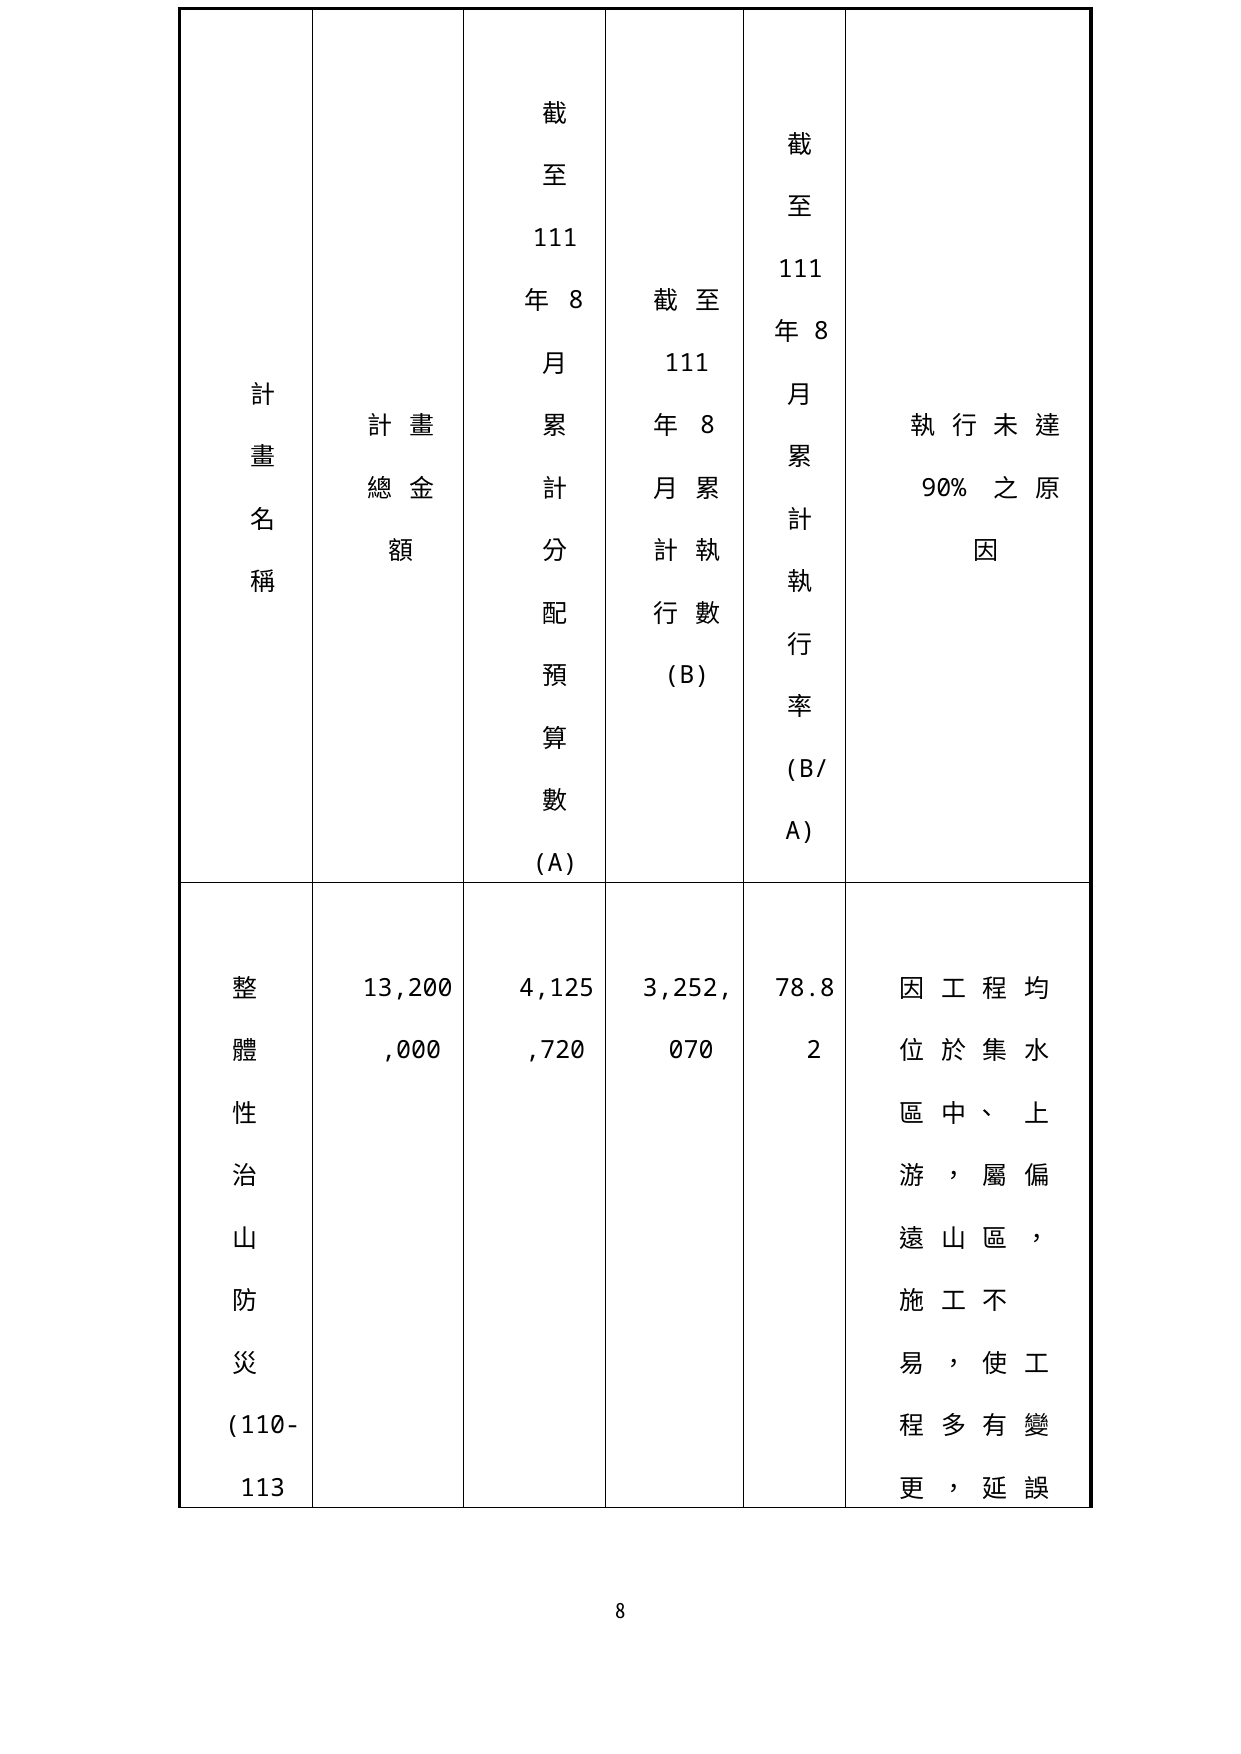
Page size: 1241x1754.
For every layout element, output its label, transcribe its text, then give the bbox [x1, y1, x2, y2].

table_header 截至111年8月累計執行率(B/A) [744, 10, 845, 882]
table_cell 3,252,070 [606, 883, 743, 1507]
table_header 截至111年8月累計分配預算數(A) [464, 10, 605, 882]
table_header 截至111年8月累計執行數(B) [606, 10, 743, 882]
table_cell 13,200,000 [313, 883, 463, 1507]
table_header 計畫總金額 [313, 10, 463, 882]
table_header 執行未達90%之原因 [846, 10, 1089, 882]
table_cell 整體性治山防災(110-113 [181, 883, 312, 1507]
table_cell 4,125,720 [464, 883, 605, 1507]
table_cell 78.82 [744, 883, 845, 1507]
table_header 計畫名稱 [181, 10, 312, 882]
table_cell 因工程均位於集水區中、上游，屬偏遠山區，施工不易，使工程多有變更，延誤 [846, 883, 1089, 1507]
